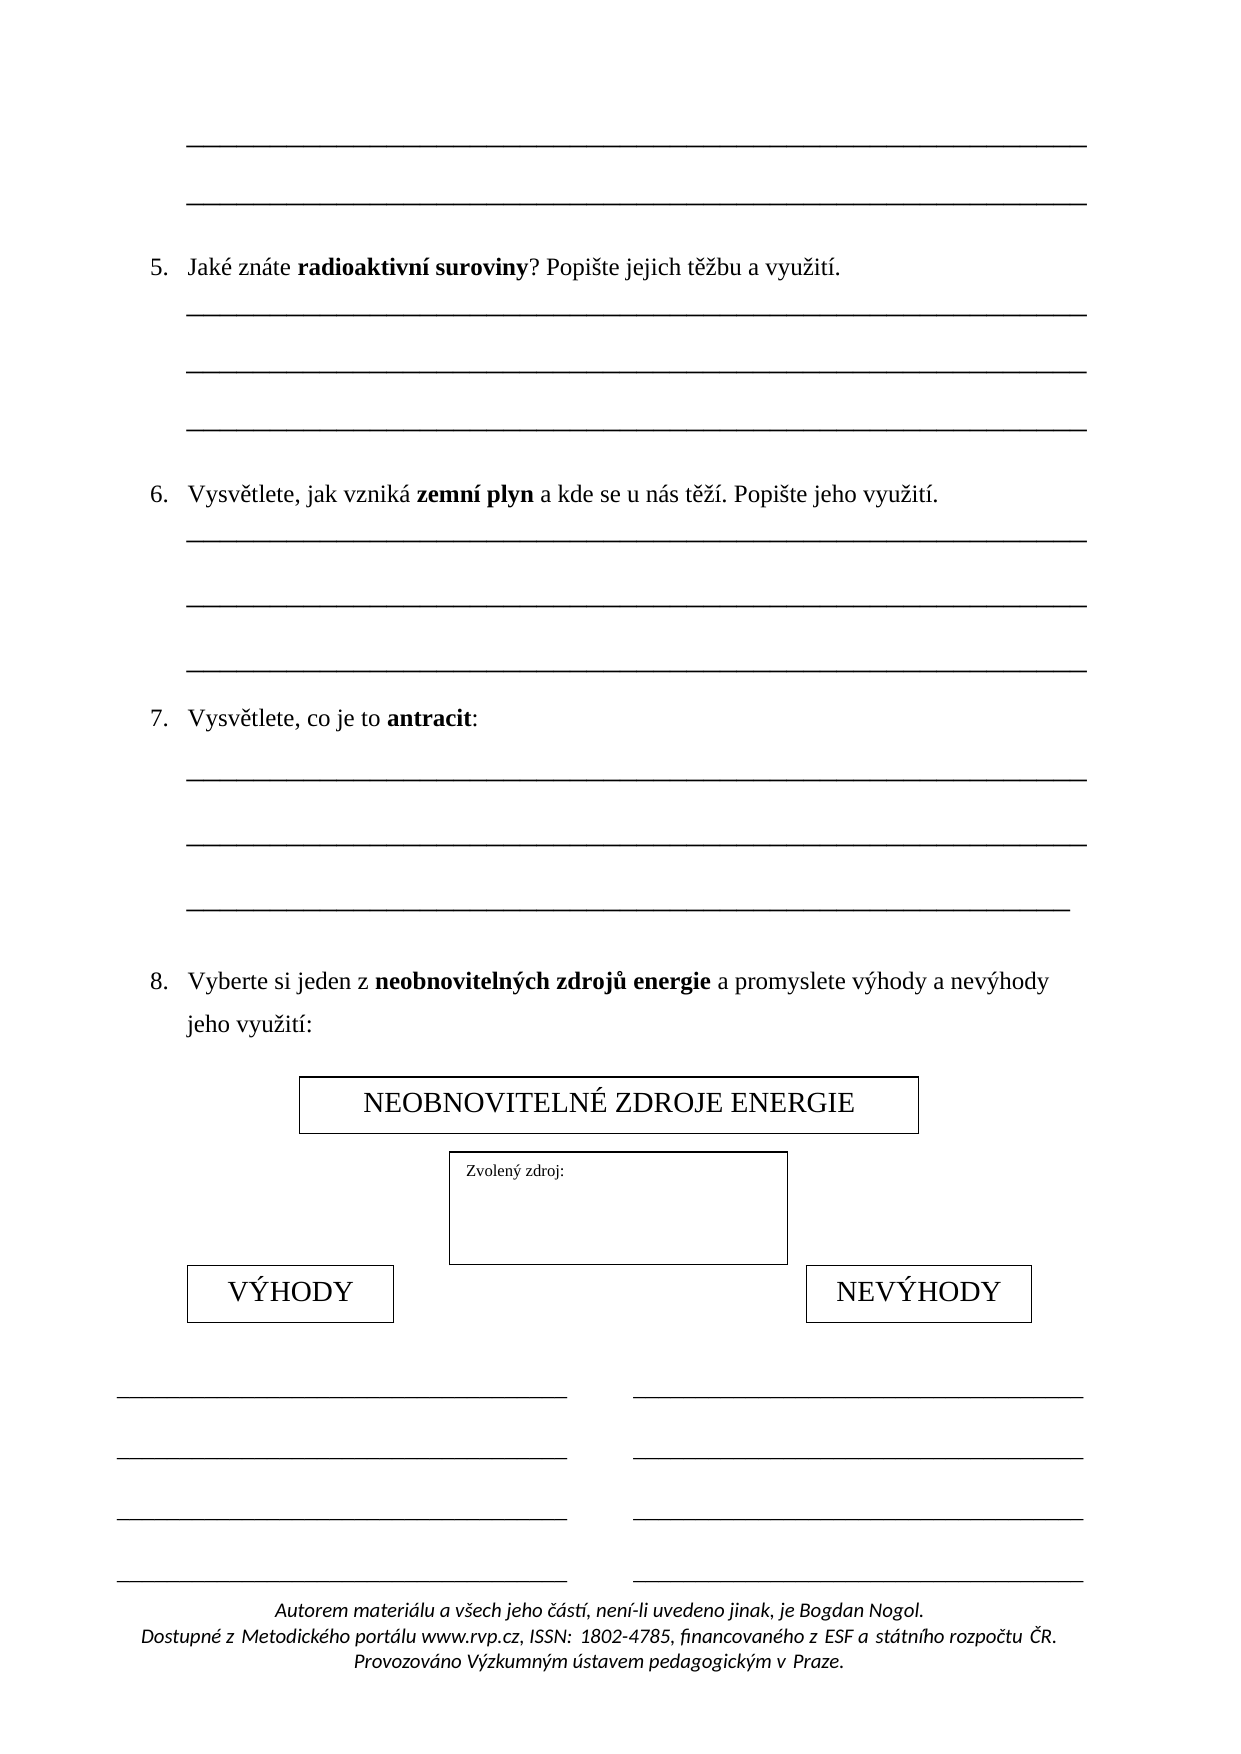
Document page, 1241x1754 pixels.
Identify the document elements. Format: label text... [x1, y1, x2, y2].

text ____________________________________ ____________________________________ [112, 1494, 1087, 1523]
text ______________________________________________________ [186, 746, 1087, 780]
text ______________________________________________________ [186, 781, 1087, 845]
text ____________________________________ ____________________________________ [112, 1372, 1087, 1400]
text ______________________________________________________ [186, 542, 1087, 606]
text NEVÝHODY [822, 1274, 1015, 1308]
text ______________________________________________________ [150, 170, 1087, 208]
list Vyberte si jeden z neobnovitelných zdrojů energie a promyslete výhody a nevýhody jeho využití: [150, 966, 1087, 1038]
text _____________________________________________________ [186, 846, 1087, 914]
text ______________________________________________________ [186, 507, 1087, 541]
list Vysvětlete, jak vzniká zemní plyn a kde se u nás těží. Popište jeho využití. [150, 479, 1087, 507]
text [186, 672, 1087, 676]
text ______________________________________________________ [186, 281, 1087, 315]
text ______________________________________________________ [186, 607, 1087, 671]
text ______________________________________________________ [150, 396, 1087, 434]
list Jaké znáte radioaktivní suroviny? Popište jejich těžbu a využití. [150, 252, 1087, 281]
text VÝHODY [203, 1274, 378, 1308]
text Zvolený zdroj: [466, 1160, 772, 1179]
text ____________________________________ ____________________________________ [112, 1433, 1087, 1462]
text ______________________________________________________ [150, 112, 1087, 151]
text ____________________________________ ____________________________________ [112, 1556, 1087, 1584]
text ______________________________________________________ [186, 316, 1087, 377]
text NEOBNOVITELNÉ ZDROJE ENERGIE [316, 1085, 903, 1119]
list Vysvětlete, co je to antracit: [150, 703, 1087, 731]
